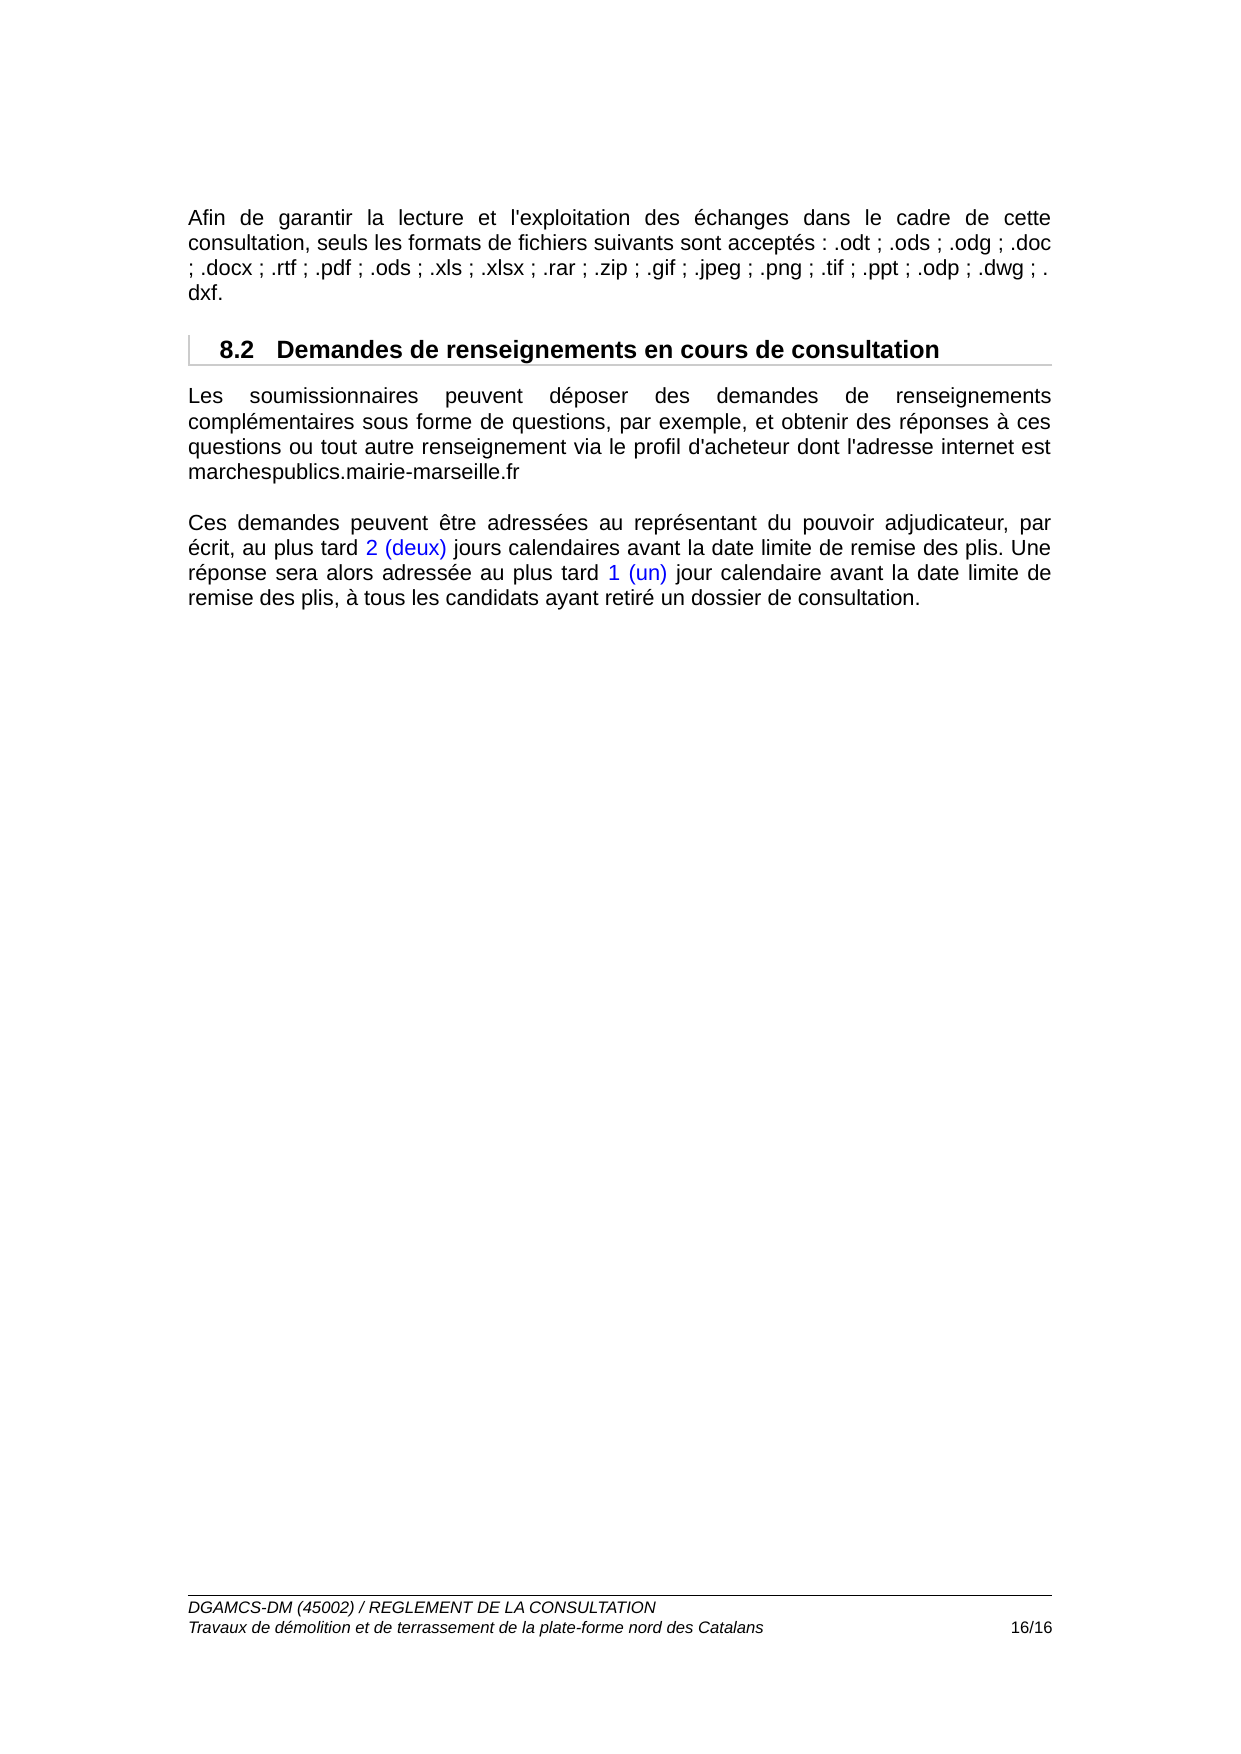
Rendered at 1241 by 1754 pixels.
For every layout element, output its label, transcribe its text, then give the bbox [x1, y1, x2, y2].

subtitle Demandes de renseignements en cours de consultation [190, 335, 1052, 364]
text Ces demandes peuvent être adressées au représentant du pouvoir adjudicateur, par écrit, au plus tard 2 (deux) jours calendaires avant la date limite de remise des plis. Une réponse sera alors adressée au plus tard 1 (un) jour calendaire avant la date limite de remise des plis, à tous les candidats ayant retiré un dossier de consultation. [188, 509, 1052, 610]
text Les soumissionnaires peuvent déposer des demandes de renseignements complémentaires sous forme de questions, par exemple, et obtenir des réponses à ces questions ou tout autre renseignement via le profil d'acheteur dont l'adresse internet est marchespublics.mairie-marseille.fr [188, 383, 1052, 484]
text Afin de garantir la lecture et l'exploitation des échanges dans le cadre de cette consultation, seuls les formats de fichiers suivants sont acceptés : .odt ; .ods ; .odg ; .doc ; .docx ; .rtf ; .pdf ; .ods ; .xls ; .xlsx ; .rar ; .zip ; .gif ; .jpeg ; .png ; .tif ; .ppt ; .odp ; .dwg ; .dxf. [188, 204, 1052, 305]
